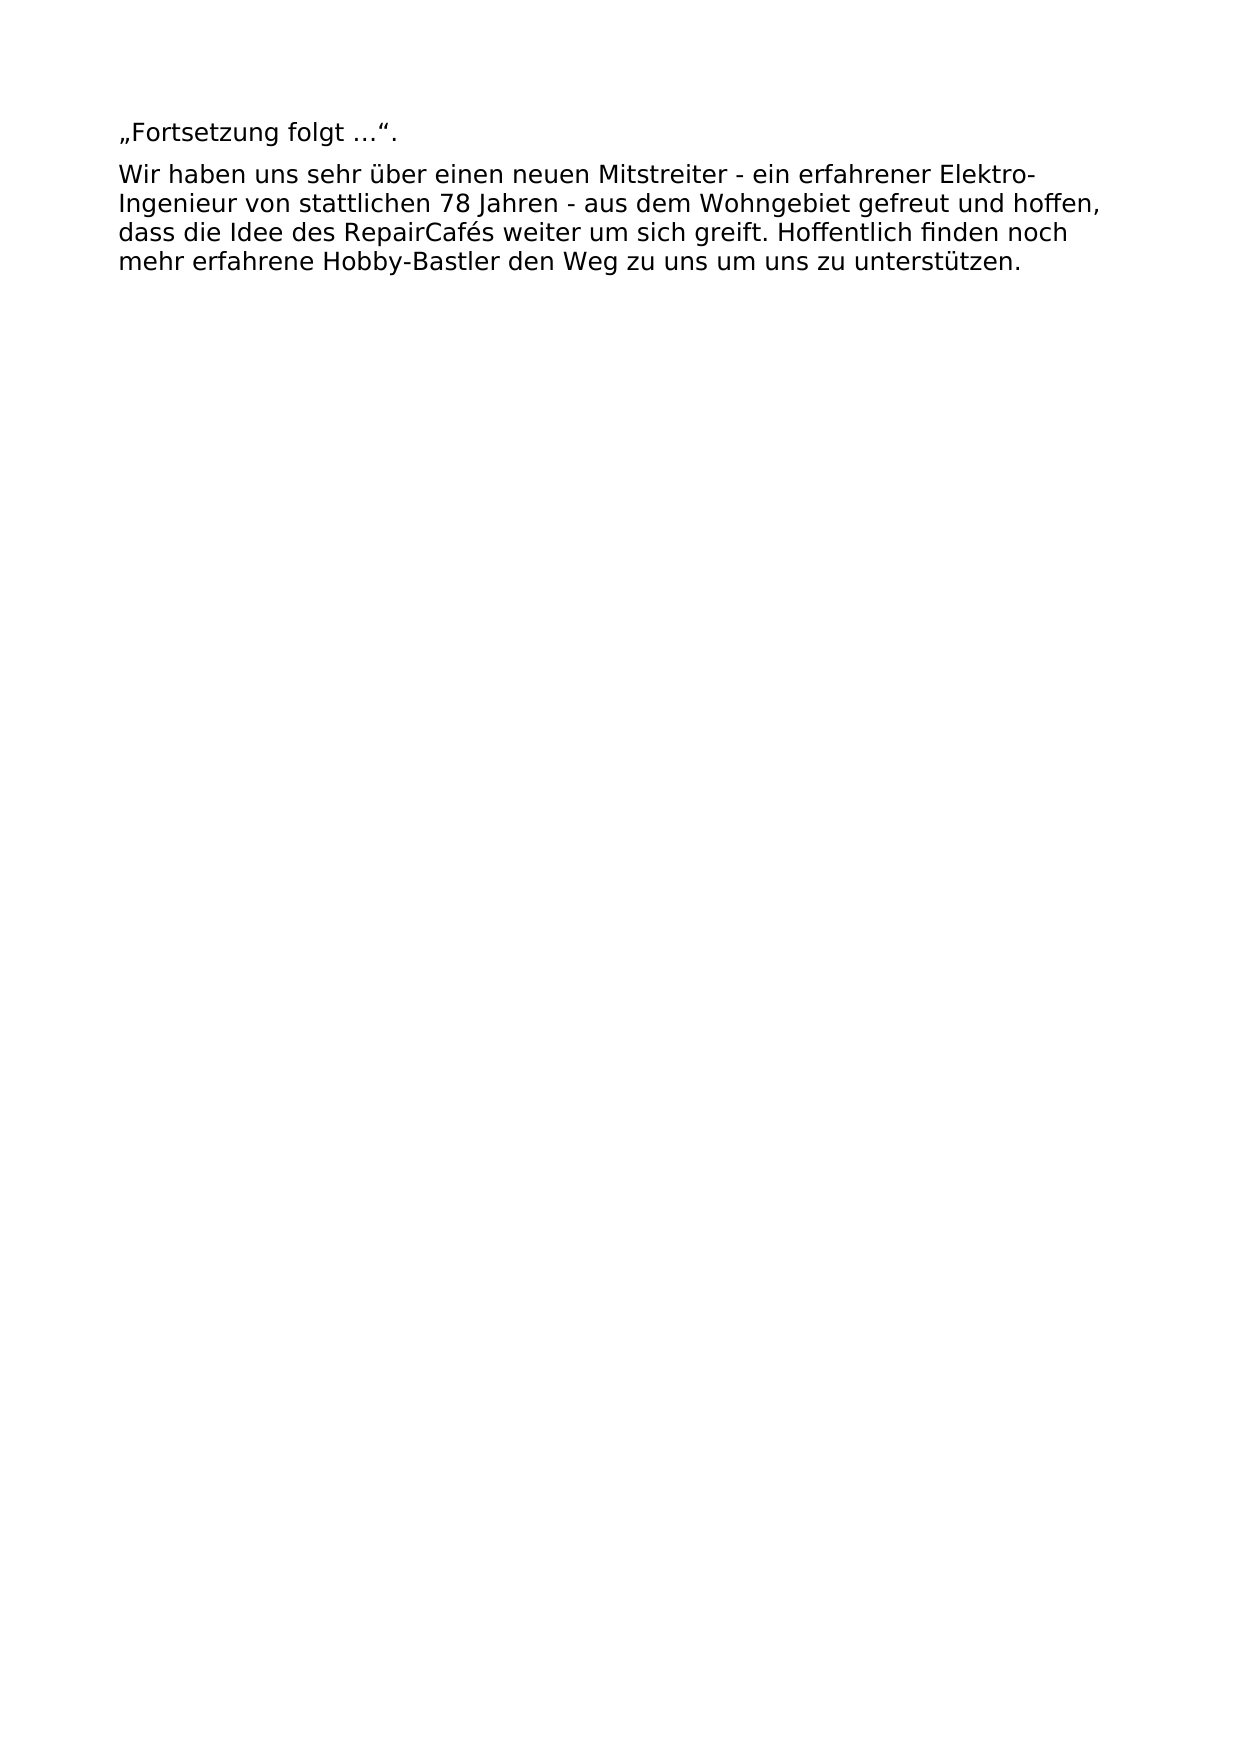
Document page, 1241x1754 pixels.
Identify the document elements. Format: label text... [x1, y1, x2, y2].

text Wir haben uns sehr über einen neuen Mitstreiter - ein erfahrener Elektro-Ingenieur von stattlichen 78 Jahren - aus dem Wohngebiet gefreut und hoffen, dass die Idee des RepairCafés weiter um sich greift. Hoffentlich finden noch mehr erfahrene Hobby-Bastler den Weg zu uns um uns zu unterstützen. [118, 160, 1122, 276]
text „Fortsetzung folgt …“. [118, 118, 1122, 147]
